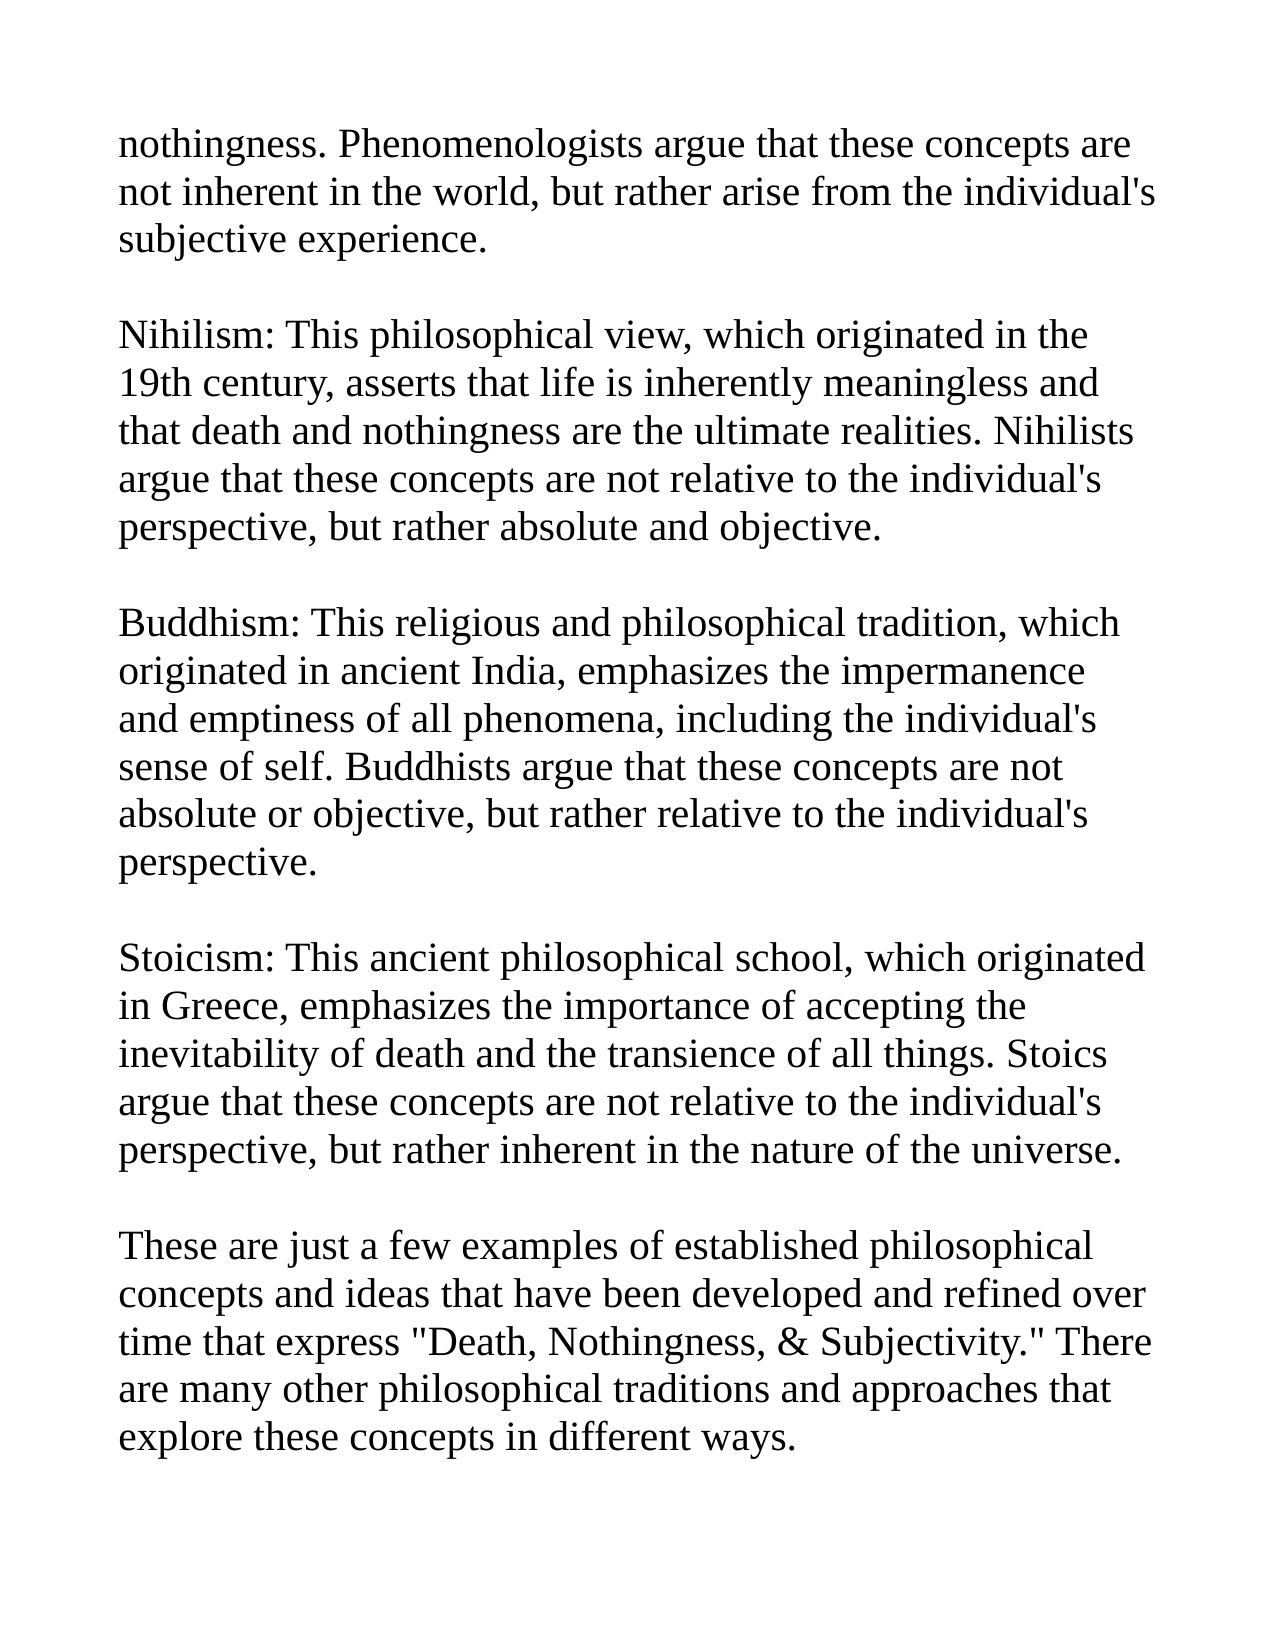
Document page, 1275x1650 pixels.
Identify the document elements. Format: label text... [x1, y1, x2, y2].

text Buddhism: This religious and philosophical tradition, which originated in ancient India, emphasizes the impermanence and emptiness of all phenomena, including the individual's sense of self. Buddhists argue that these concepts are not absolute or objective, but rather relative to the individual's perspective. [118, 597, 1157, 885]
text These are just a few examples of established philosophical concepts and ideas that have been developed and refined over time that express "Death, Nothingness, & Subjectivity." There are many other philosophical traditions and approaches that explore these concepts in different ways. [118, 1220, 1157, 1460]
text Stoicism: This ancient philosophical school, which originated in Greece, emphasizes the importance of accepting the inevitability of death and the transience of all things. Stoics argue that these concepts are not relative to the individual's perspective, but rather inherent in the nature of the universe. [118, 933, 1157, 1172]
text nothingness. Phenomenologists argue that these concepts are not inherent in the world, but rather arise from the individual's subjective experience. [118, 118, 1157, 262]
text Nihilism: This philosophical view, which originated in the 19th century, asserts that life is inherently meaningless and that death and nothingness are the ultimate realities. Nihilists argue that these concepts are not relative to the individual's perspective, but rather absolute and objective. [118, 310, 1157, 549]
